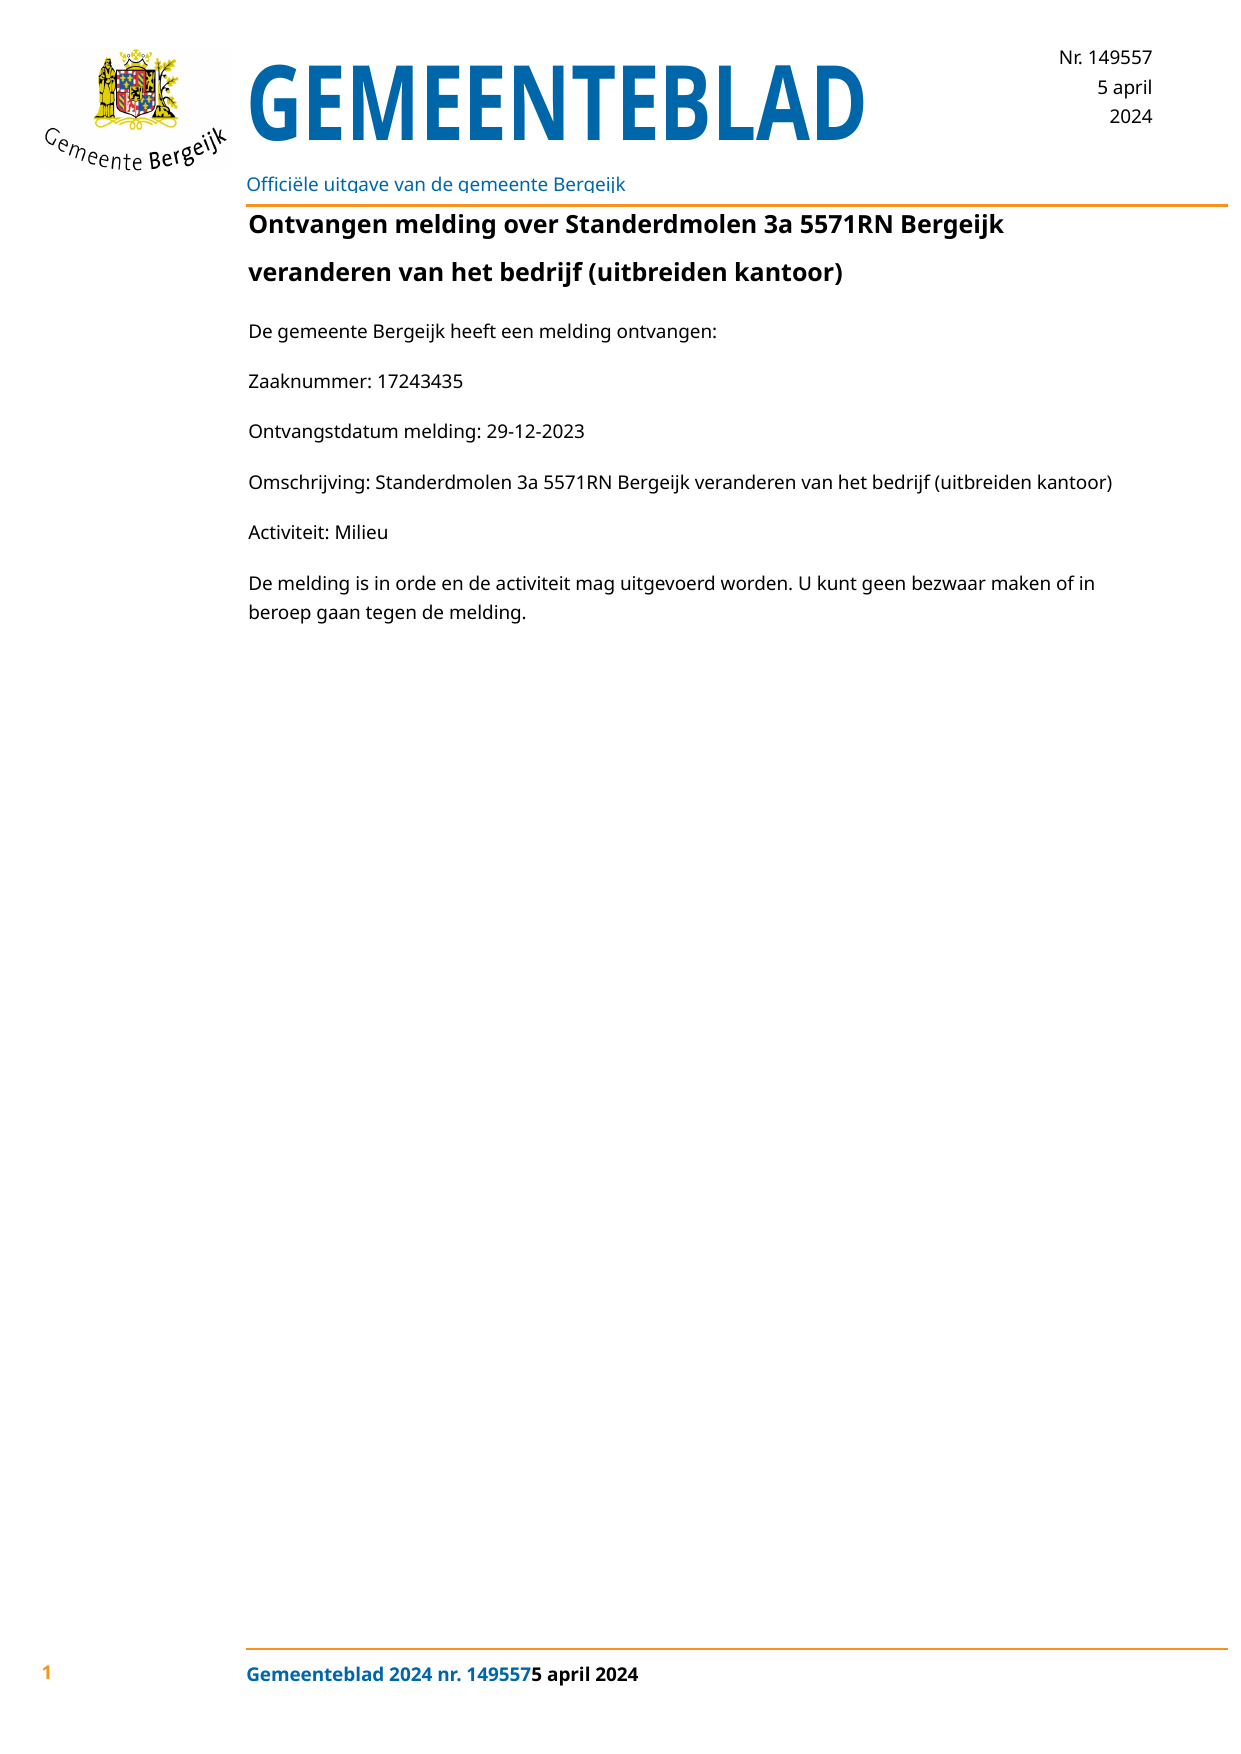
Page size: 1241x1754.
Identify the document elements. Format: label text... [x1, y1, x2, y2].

text Ontvangen melding over Standerdmolen 3a 5571RN Bergeijk veranderen van het bedrijf (uitbreiden kantoor) [248, 207, 1152, 288]
text Zaaknummer: 17243435 [248, 368, 1152, 394]
text Activiteit: Milieu [248, 519, 1152, 545]
text De gemeente Bergeijk heeft een melding ontvangen: [248, 318, 1152, 344]
text De melding is in orde en de activiteit mag uitgevoerd worden. U kunt geen bezwaar maken of in beroep gaan tegen de melding. [248, 570, 1152, 625]
text Omschrijving: Standerdmolen 3a 5571RN Bergeijk veranderen van het bedrijf (uitbreiden kantoor) [248, 469, 1152, 495]
picture [41, 47, 231, 172]
text Ontvangstdatum melding: 29-12-2023 [248, 419, 1152, 444]
